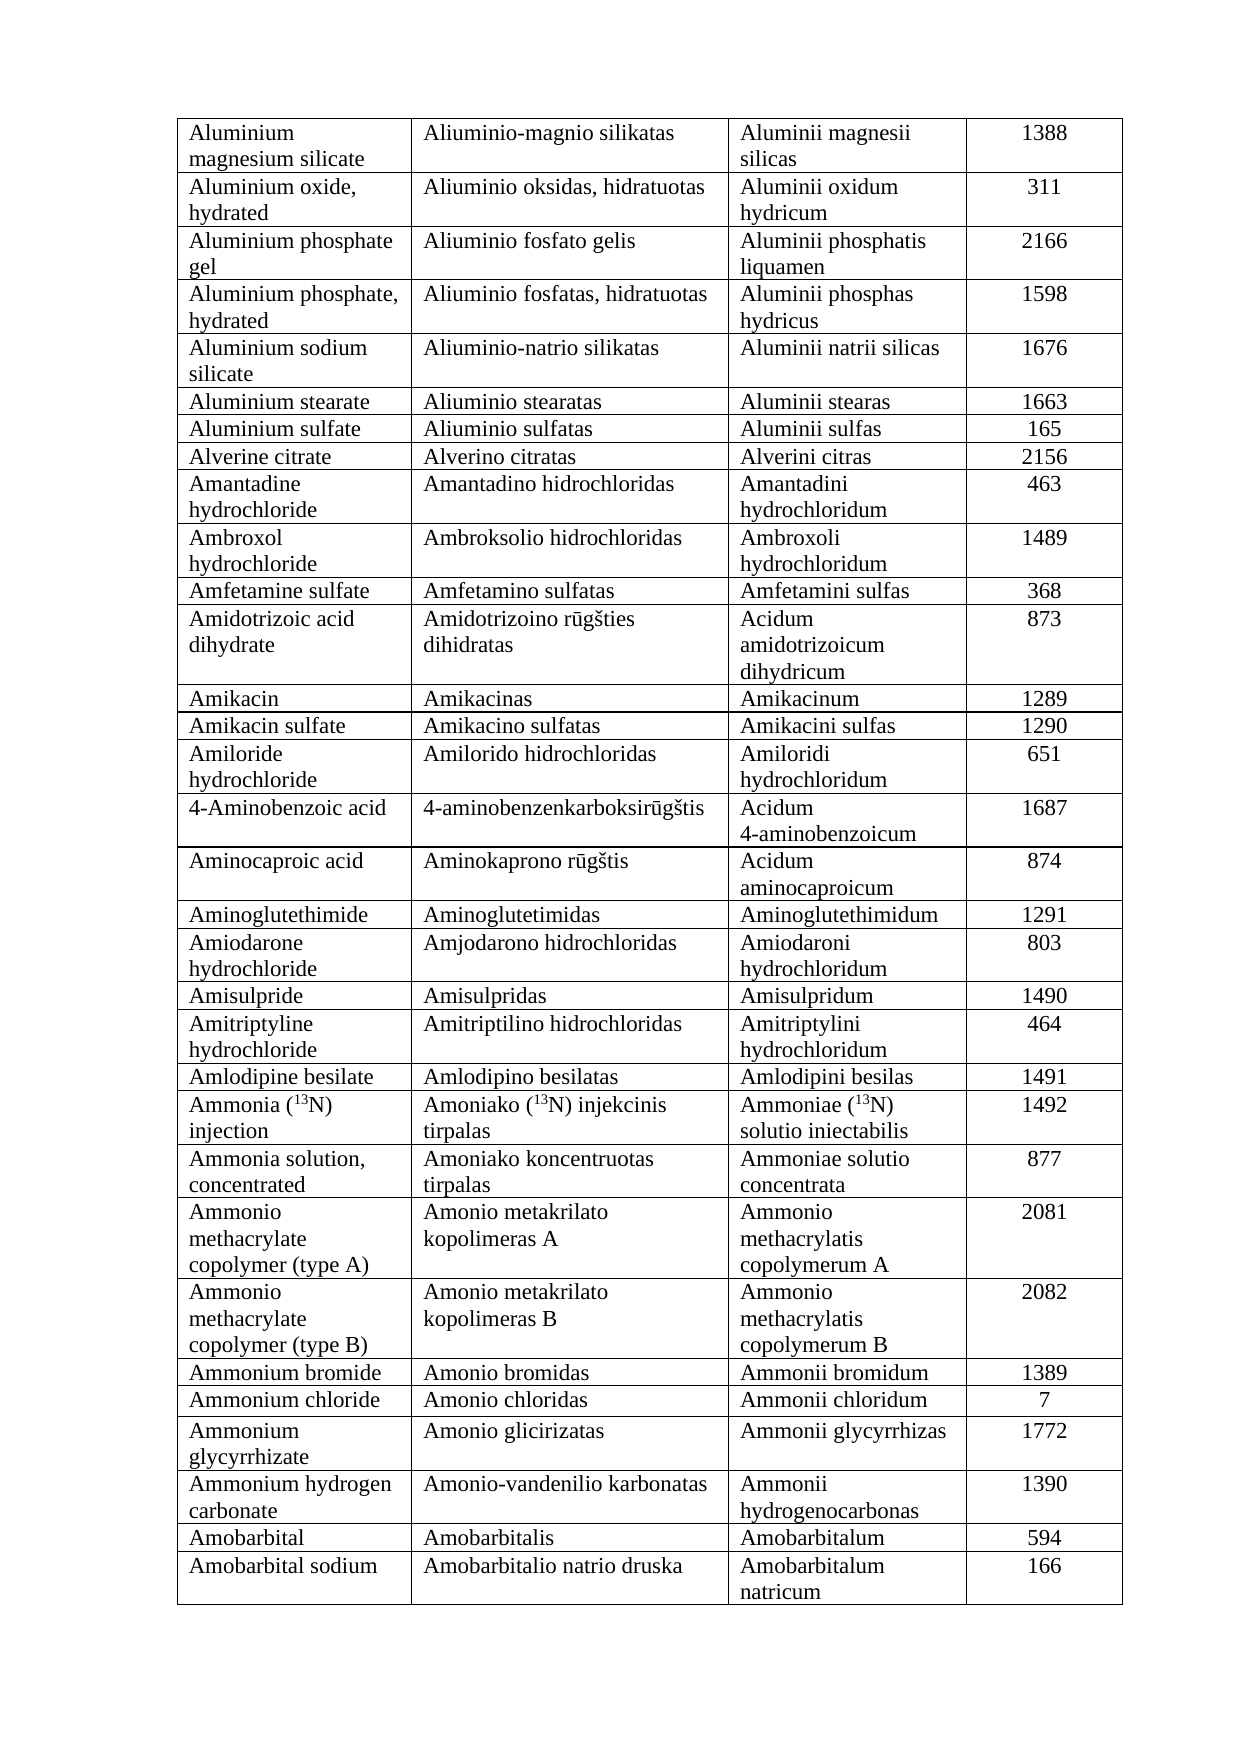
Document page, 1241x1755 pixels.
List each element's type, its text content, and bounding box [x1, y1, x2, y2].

table_cell Aminoglutethimidum [729, 901, 966, 927]
table_cell Alverino citratas [412, 443, 728, 469]
table_cell 1490 [967, 982, 1122, 1009]
table_cell Ammonii glycyrrhizas [729, 1417, 966, 1469]
table_cell Amisulpride [178, 982, 411, 1009]
table_cell 368 [967, 578, 1122, 604]
table_cell Amonio bromidas [412, 1359, 728, 1385]
table_cell Aluminium sulfate [178, 415, 411, 442]
table_cell 464 [967, 1010, 1122, 1062]
table_cell 1676 [967, 334, 1122, 387]
table_cell 873 [967, 605, 1122, 684]
table_cell Ambroxol hydrochloride [178, 524, 411, 577]
table_cell Amoniako koncentruotas tirpalas [412, 1145, 728, 1197]
table_cell Aminokaprono rūgštis [412, 848, 728, 900]
table_cell 803 [967, 929, 1122, 981]
table_cell Aliuminio-natrio silikatas [412, 334, 728, 387]
table_cell Aluminii sulfas [729, 415, 966, 442]
table_cell Aluminii stearas [729, 388, 966, 414]
table_cell Amikacino sulfatas [412, 713, 728, 739]
table_cell 877 [967, 1145, 1122, 1197]
table_cell Aluminii natrii silicas [729, 334, 966, 387]
table_cell Amobarbitalis [412, 1524, 728, 1551]
table_cell 1388 [967, 119, 1122, 172]
table_cell Amonio metakrilato kopolimeras B [412, 1279, 728, 1357]
table_cell 1289 [967, 685, 1122, 711]
table_cell Aluminii phosphas hydricus [729, 280, 966, 333]
table_cell Amidotrizoic acid dihydrate [178, 605, 411, 684]
table_cell Amitriptilino hidrochloridas [412, 1010, 728, 1062]
table_cell Amobarbitalio natrio druska [412, 1552, 728, 1604]
table_cell Aluminii oxidum hydricum [729, 173, 966, 226]
table_cell Ammonii bromidum [729, 1359, 966, 1385]
table_cell Ammonii chloridum [729, 1386, 966, 1416]
table_cell Amidotrizoino rūgšties dihidratas [412, 605, 728, 684]
table_cell Amonio-vandenilio karbonatas [412, 1471, 728, 1523]
table_cell Amfetamine sulfate [178, 578, 411, 604]
table_cell Amisulpridum [729, 982, 966, 1009]
table_cell Alverine citrate [178, 443, 411, 469]
table_cell Ammoniae solutio concentrata [729, 1145, 966, 1197]
table_cell Amitriptylini hydrochloridum [729, 1010, 966, 1062]
table_cell Aliuminio stearatas [412, 388, 728, 414]
table_cell Amfetamino sulfatas [412, 578, 728, 604]
table_cell Amantadine hydrochloride [178, 470, 411, 523]
table_cell Ambroxoli hydrochloridum [729, 524, 966, 577]
table_cell Amikacin [178, 685, 411, 711]
table_cell 1663 [967, 388, 1122, 414]
table_cell 166 [967, 1552, 1122, 1604]
table_cell Aliuminio fosfatas, hidratuotas [412, 280, 728, 333]
table_cell Amobarbitalum natricum [729, 1552, 966, 1604]
table_cell Acidum 4-aminobenzoicum [729, 794, 966, 846]
table_cell 2166 [967, 227, 1122, 279]
table_cell 1389 [967, 1359, 1122, 1385]
table_cell Amiloride hydrochloride [178, 740, 411, 793]
table_cell 1491 [967, 1064, 1122, 1090]
table_cell Ammonium glycyrrhizate [178, 1417, 411, 1469]
table_cell Amikacin sulfate [178, 713, 411, 739]
table_cell Aluminii phosphatis liquamen [729, 227, 966, 279]
table_cell Amiodarone hydrochloride [178, 929, 411, 981]
table_cell 874 [967, 848, 1122, 900]
table_cell 4-Aminobenzoic acid [178, 794, 411, 846]
table_cell Ammonium bromide [178, 1359, 411, 1385]
table_cell 1772 [967, 1417, 1122, 1469]
table_cell Aliuminio oksidas, hidratuotas [412, 173, 728, 226]
table_cell Ammonium hydrogen carbonate [178, 1471, 411, 1523]
table_cell 2156 [967, 443, 1122, 469]
table_cell Amjodarono hidrochloridas [412, 929, 728, 981]
table_cell 1492 [967, 1091, 1122, 1143]
table_cell Aluminium sodium silicate [178, 334, 411, 387]
table_cell Aliuminio sulfatas [412, 415, 728, 442]
table_cell 1598 [967, 280, 1122, 333]
table_cell Aluminium oxide, hydrated [178, 173, 411, 226]
table_cell Amikacini sulfas [729, 713, 966, 739]
table_cell 1291 [967, 901, 1122, 927]
table_cell 463 [967, 470, 1122, 523]
table_cell Amoniako (13N) injekcinis tirpalas [412, 1091, 728, 1143]
table_cell Aliuminio-magnio silikatas [412, 119, 728, 172]
table_cell Ammonio methacrylatis copolymerum B [729, 1279, 966, 1357]
table_cell Alverini citras [729, 443, 966, 469]
table_cell Amilorido hidrochloridas [412, 740, 728, 793]
table_cell 2082 [967, 1279, 1122, 1357]
table_cell Aliuminio fosfato gelis [412, 227, 728, 279]
table_cell Ammonii hydrogenocarbonas [729, 1471, 966, 1523]
table_cell Amiloridi hydrochloridum [729, 740, 966, 793]
table_cell Amonio metakrilato kopolimeras A [412, 1198, 728, 1277]
table_cell Aluminii magnesii silicas [729, 119, 966, 172]
table_cell Amantadino hidrochloridas [412, 470, 728, 523]
table_cell 311 [967, 173, 1122, 226]
table_cell Amobarbital [178, 1524, 411, 1551]
table_cell 651 [967, 740, 1122, 793]
table_cell Amlodipino besilatas [412, 1064, 728, 1090]
table_cell 165 [967, 415, 1122, 442]
table_cell Amlodipini besilas [729, 1064, 966, 1090]
table_cell Amikacinum [729, 685, 966, 711]
table_cell Ammonia solution, concentrated [178, 1145, 411, 1197]
table_cell 1687 [967, 794, 1122, 846]
table_cell Amonio glicirizatas [412, 1417, 728, 1469]
table_cell 594 [967, 1524, 1122, 1551]
table_cell Amonio chloridas [412, 1386, 728, 1416]
table_cell Ambroksolio hidrochloridas [412, 524, 728, 577]
table_cell Ammonia (13N) injection [178, 1091, 411, 1143]
table_cell 4-aminobenzenkarboksirūgštis [412, 794, 728, 846]
table_cell Ammoniae (13N) solutio iniectabilis [729, 1091, 966, 1143]
table_cell 1290 [967, 713, 1122, 739]
table_cell Aluminium phosphate, hydrated [178, 280, 411, 333]
table_cell Aminoglutethimide [178, 901, 411, 927]
table_cell Amobarbitalum [729, 1524, 966, 1551]
table_cell 2081 [967, 1198, 1122, 1277]
table_cell Amiodaroni hydrochloridum [729, 929, 966, 981]
table_cell Acidum aminocaproicum [729, 848, 966, 900]
table_cell 7 [967, 1386, 1122, 1416]
table_cell Ammonium chloride [178, 1386, 411, 1416]
table_cell Aluminium stearate [178, 388, 411, 414]
table_cell Amantadini hydrochloridum [729, 470, 966, 523]
table_cell Aluminium phosphate gel [178, 227, 411, 279]
table_cell Amfetamini sulfas [729, 578, 966, 604]
table_cell Amisulpridas [412, 982, 728, 1009]
table_cell Ammonio methacrylatis copolymerum A [729, 1198, 966, 1277]
table_cell Aminocaproic acid [178, 848, 411, 900]
table_cell Ammonio methacrylate copolymer (type A) [178, 1198, 411, 1277]
table_cell 1390 [967, 1471, 1122, 1523]
table_cell Aluminium magnesium silicate [178, 119, 411, 172]
table_cell Aminoglutetimidas [412, 901, 728, 927]
table_cell Amikacinas [412, 685, 728, 711]
table_cell Ammonio methacrylate copolymer (type B) [178, 1279, 411, 1357]
table_cell Amobarbital sodium [178, 1552, 411, 1604]
table_cell Acidum amidotrizoicum dihydricum [729, 605, 966, 684]
table_cell 1489 [967, 524, 1122, 577]
table_cell Amlodipine besilate [178, 1064, 411, 1090]
table_cell Amitriptyline hydrochloride [178, 1010, 411, 1062]
